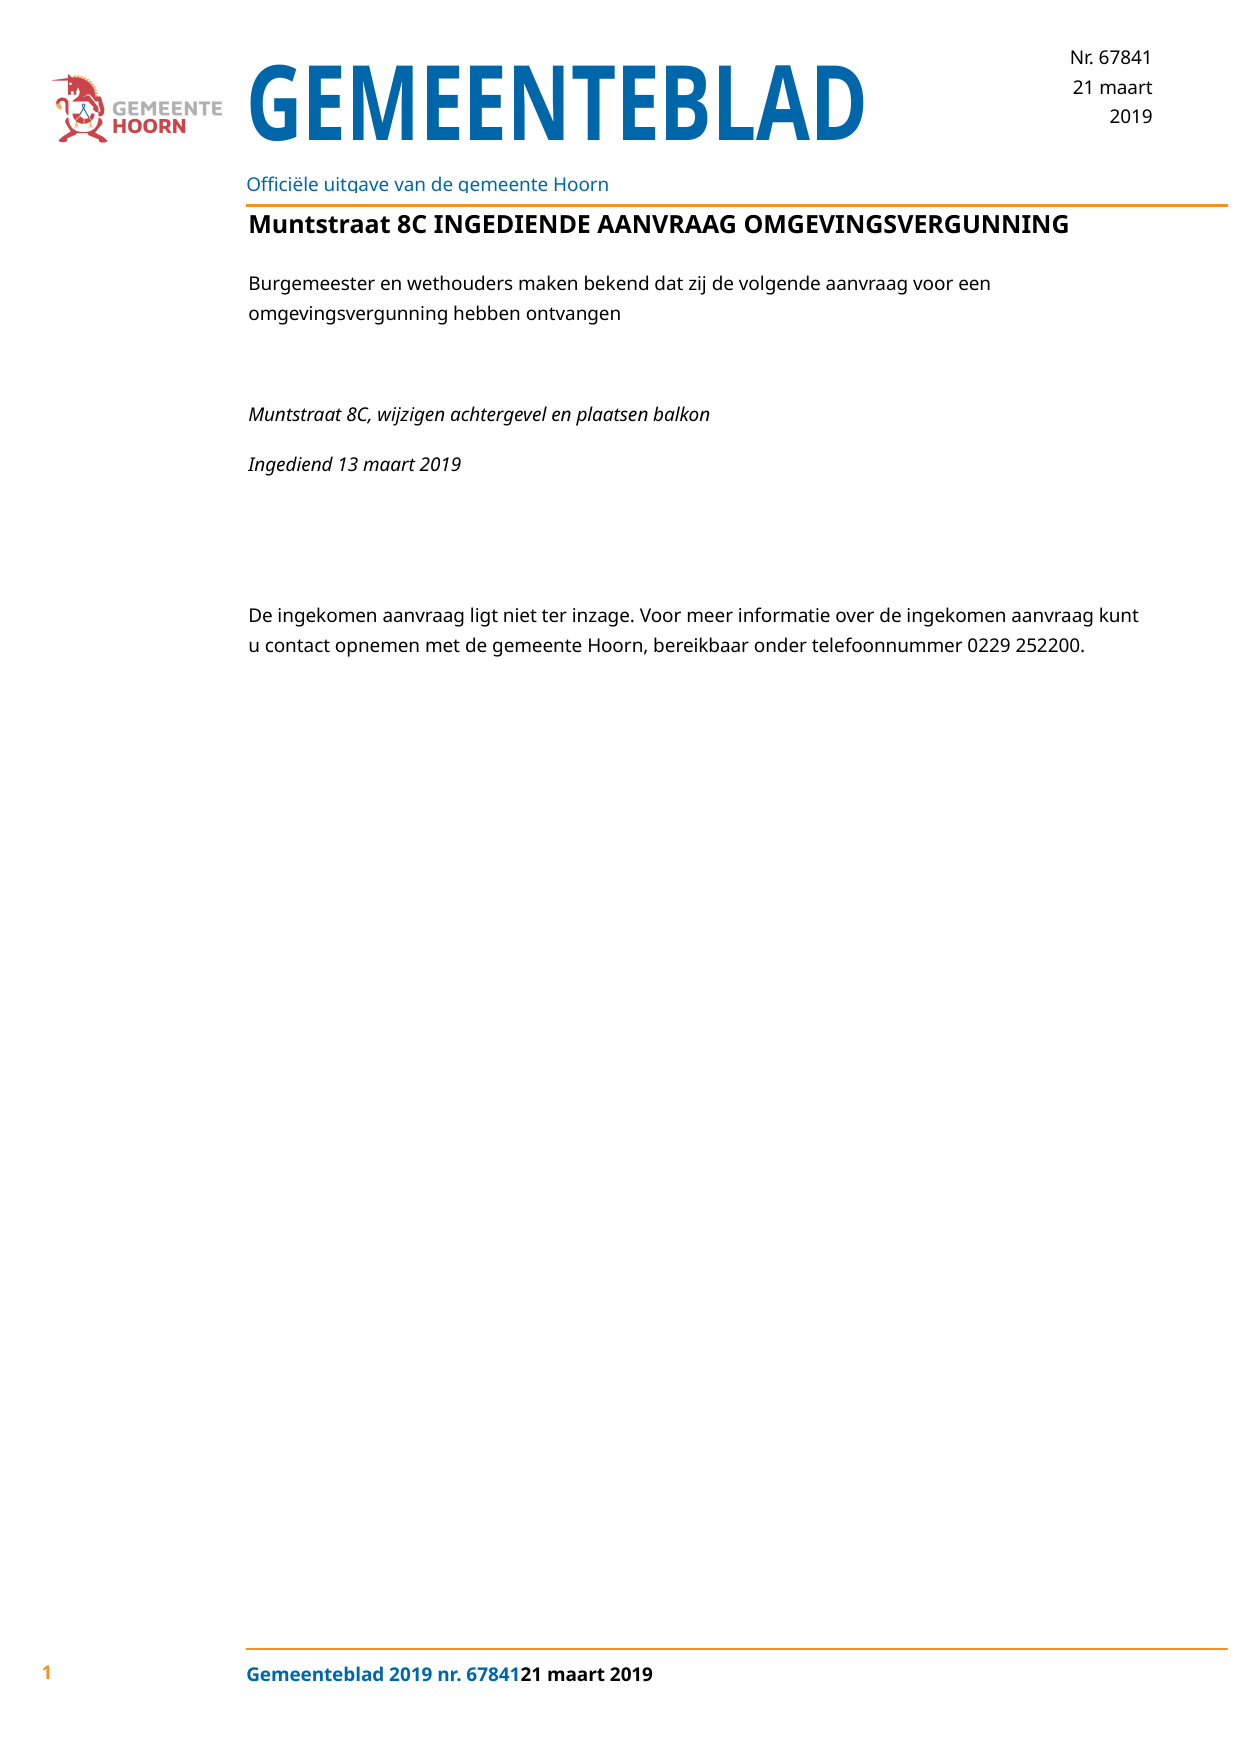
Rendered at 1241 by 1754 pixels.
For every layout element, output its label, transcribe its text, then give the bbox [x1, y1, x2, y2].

text Ingediend 13 maart 2019 [248, 451, 1152, 477]
text De ingekomen aanvraag ligt niet ter inzage. Voor meer informatie over de ingekomen aanvraag kunt u contact opnemen met de gemeente Hoorn, bereikbaar onder telefoonnummer 0229 252200. [248, 602, 1152, 658]
picture [41, 47, 231, 172]
text Burgemeester en wethouders maken bekend dat zij de volgende aanvraag voor een omgevingsvergunning hebben ontvangen [248, 270, 1152, 326]
text Muntstraat 8C, wijzigen achtergevel en plaatsen balkon [248, 401, 1152, 426]
text Muntstraat 8C INGEDIENDE AANVRAAG OMGEVINGSVERGUNNING [248, 207, 1152, 241]
